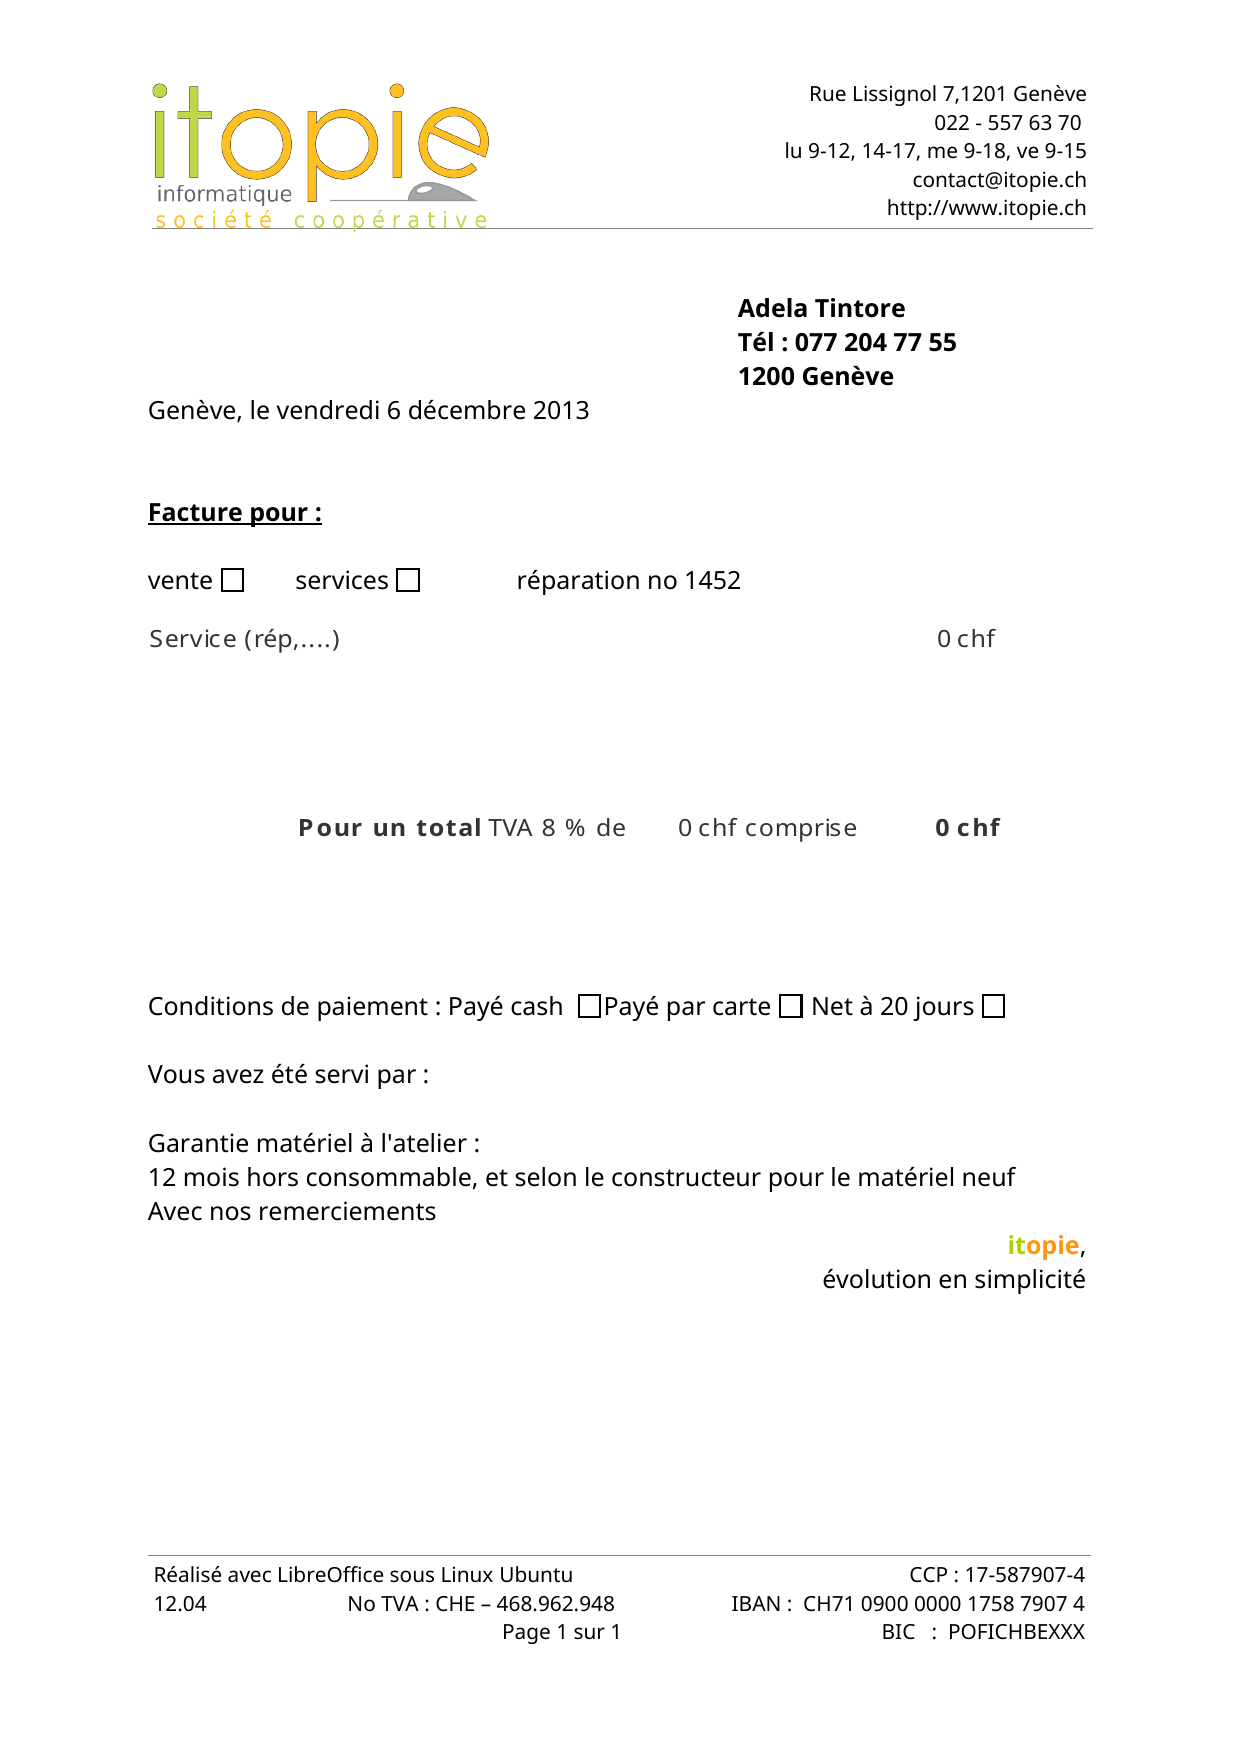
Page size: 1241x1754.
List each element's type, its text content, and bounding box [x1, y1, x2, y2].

text Genève, le vendredi 6 décembre 2013 [148, 392, 1093, 427]
text Garantie matériel à l'atelier : [148, 1125, 1093, 1159]
text Conditions de paiement : Payé cash Payé par carte Net à 20 jours [148, 989, 1093, 1023]
text 12 mois hors consommable, et selon le constructeur pour le matériel neuf [148, 1159, 1093, 1193]
picture [138, 72, 500, 244]
text itopie, [148, 1227, 1093, 1262]
text 1200 Genève [148, 358, 1093, 392]
text Vous avez été servi par : [148, 1057, 1093, 1091]
text évolution en simplicité [148, 1262, 1093, 1296]
text Avec nos remerciements [148, 1193, 1093, 1227]
text Adela Tintore [148, 290, 1093, 324]
text vente services réparation no 1452 [148, 563, 1093, 597]
text Facture pour : [148, 495, 1093, 529]
text Tél : 077 204 77 55 [148, 324, 1093, 358]
